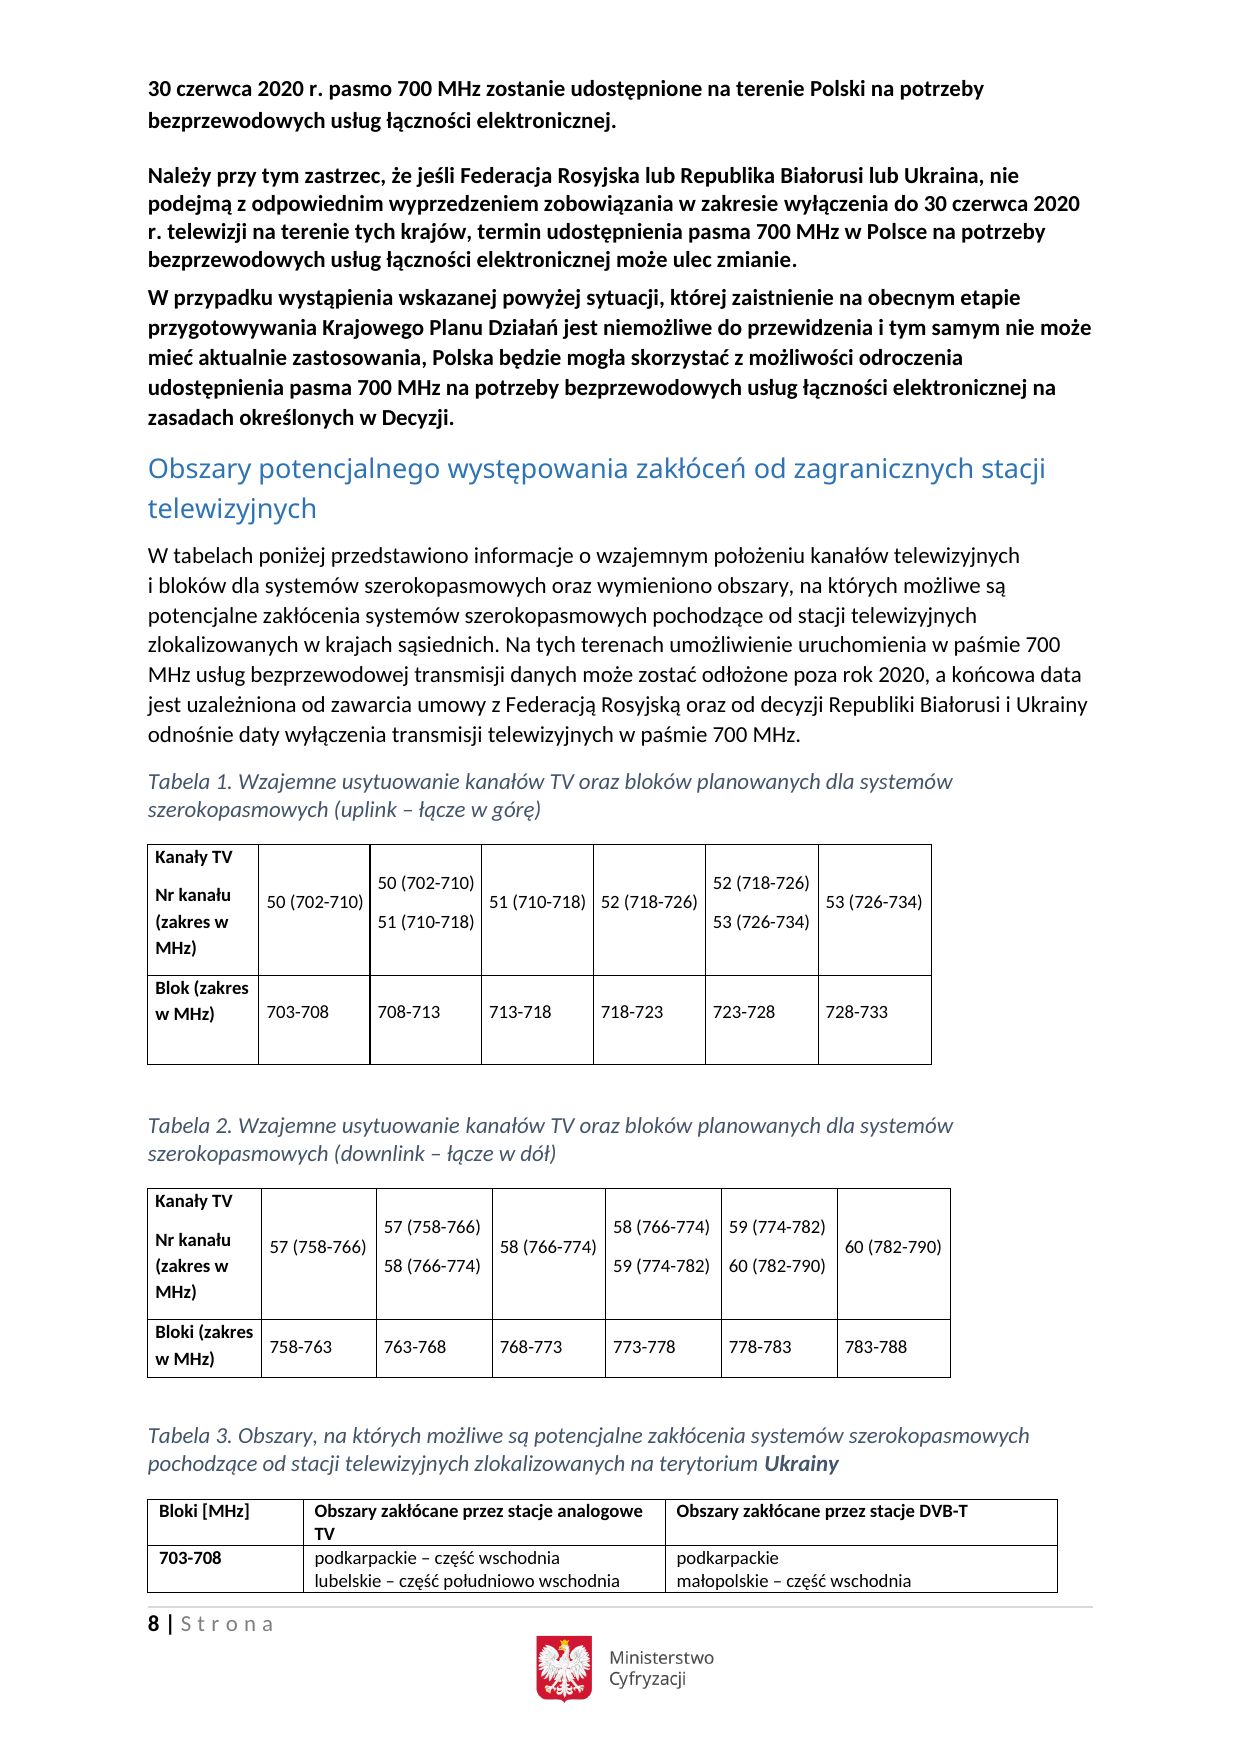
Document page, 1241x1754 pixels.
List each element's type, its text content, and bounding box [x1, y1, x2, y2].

table_cell 763-768 [377, 1320, 492, 1377]
table_header 53 (726-734) [819, 845, 931, 975]
table_header 50 (702-710) 51 (710-718) [371, 845, 481, 975]
table_cell podkarpackie – część wschodnia lubelskie – część południowo wschodnia [304, 1546, 665, 1592]
table_header 52 (718-726) 53 (726-734) [706, 845, 818, 975]
table_header 58 (766-774) [493, 1189, 605, 1319]
table_cell Bloki (zakres w MHz) [148, 1320, 261, 1377]
table_header 57 (758-766) 58 (766-774) [377, 1189, 492, 1319]
table_header Bloki [MHz] [148, 1500, 303, 1545]
table_header 59 (774-782) 60 (782-790) [722, 1189, 837, 1319]
text Tabela 1. Wzajemne usytuowanie kanałów TV oraz bloków planowanych dla systemów szerokopasmowych (uplink – łącze w górę) [148, 767, 1093, 823]
table_cell 768-773 [493, 1320, 605, 1377]
table_cell 708-713 [371, 976, 481, 1063]
table_cell 758-763 [262, 1320, 376, 1377]
subtitle Obszary potencjalnego występowania zakłóceń od zagranicznych stacji telewizyjnych [148, 450, 1093, 526]
text Tabela 3. Obszary, na których możliwe są potencjalne zakłócenia systemów szerokopasmowych pochodzące od stacji telewizyjnych zlokalizowanych na terytorium Ukrainy [148, 1422, 1093, 1478]
table_cell Blok (zakres w MHz) [148, 976, 258, 1063]
table_header 52 (718-726) [594, 845, 705, 975]
table_header Kanały TV Nr kanału (zakres w MHz) [148, 1189, 261, 1319]
text W przypadku wystąpienia wskazanej powyżej sytuacji, której zaistnienie na obecnym etapie przygotowywania Krajowego Planu Działań jest niemożliwe do przewidzenia i tym samym nie może mieć aktualnie zastosowania, Polska będzie mogła skorzystać z możliwości odroczenia udostępnienia pasma 700 MHz na potrzeby bezprzewodowych usług łączności elektronicznej na zasadach określonych w Decyzji. [148, 283, 1093, 431]
table_header 60 (782-790) [838, 1189, 950, 1319]
table_cell podkarpackie małopolskie – część wschodnia [666, 1546, 1057, 1592]
table_cell 773-778 [606, 1320, 721, 1377]
table_cell 718-723 [594, 976, 705, 1063]
table_header 50 (702-710) [259, 845, 369, 975]
table_cell 778-783 [722, 1320, 837, 1377]
table_header Kanały TV Nr kanału (zakres w MHz) [148, 845, 258, 975]
text Tabela 2. Wzajemne usytuowanie kanałów TV oraz bloków planowanych dla systemów szerokopasmowych (downlink – łącze w dół) [148, 1111, 1093, 1167]
table_cell 703-708 [259, 976, 369, 1063]
text 30 czerwca 2020 r. pasmo 700 MHz zostanie udostępnione na terenie Polski na potrzeby bezprzewodowych usług łączności elektronicznej. [148, 74, 1093, 134]
table_header 51 (710-718) [482, 845, 593, 975]
text Należy przy tym zastrzec, że jeśli Federacja Rosyjska lub Republika Białorusi lub Ukraina, nie podejmą z odpowiednim wyprzedzeniem zobowiązania w zakresie wyłączenia do 30 czerwca 2020 r. telewizji na terenie tych krajów, termin udostępnienia pasma 700 MHz w Polsce na potrzeby bezprzewodowych usług łączności elektronicznej może ulec zmianie. [148, 161, 1093, 273]
table_header Obszary zakłócane przez stacje DVB-T [666, 1500, 1057, 1545]
table_cell 723-728 [706, 976, 818, 1063]
table_cell 713-718 [482, 976, 593, 1063]
table_cell 728-733 [819, 976, 931, 1063]
table_header 58 (766-774) 59 (774-782) [606, 1189, 721, 1319]
table_header 57 (758-766) [262, 1189, 376, 1319]
table_cell 783-788 [838, 1320, 950, 1377]
table_header Obszary zakłócane przez stacje analogowe TV [304, 1500, 665, 1545]
table_cell 703-708 [148, 1546, 303, 1592]
text W tabelach poniżej przedstawiono informacje o wzajemnym położeniu kanałów telewizyjnych i bloków dla systemów szerokopasmowych oraz wymieniono obszary, na których możliwe są potencjalne zakłócenia systemów szerokopasmowych pochodzące od stacji telewizyjnych zlokalizowanych w krajach sąsiednich. Na tych terenach umożliwienie uruchomienia w paśmie 700 MHz usług bezprzewodowej transmisji danych może zostać odłożone poza rok 2020, a końcowa data jest uzależniona od zawarcia umowy z Federacją Rosyjską oraz od decyzji Republiki Białorusi i Ukrainy odnośnie daty wyłączenia transmisji telewizyjnych w paśmie 700 MHz. [148, 541, 1093, 748]
